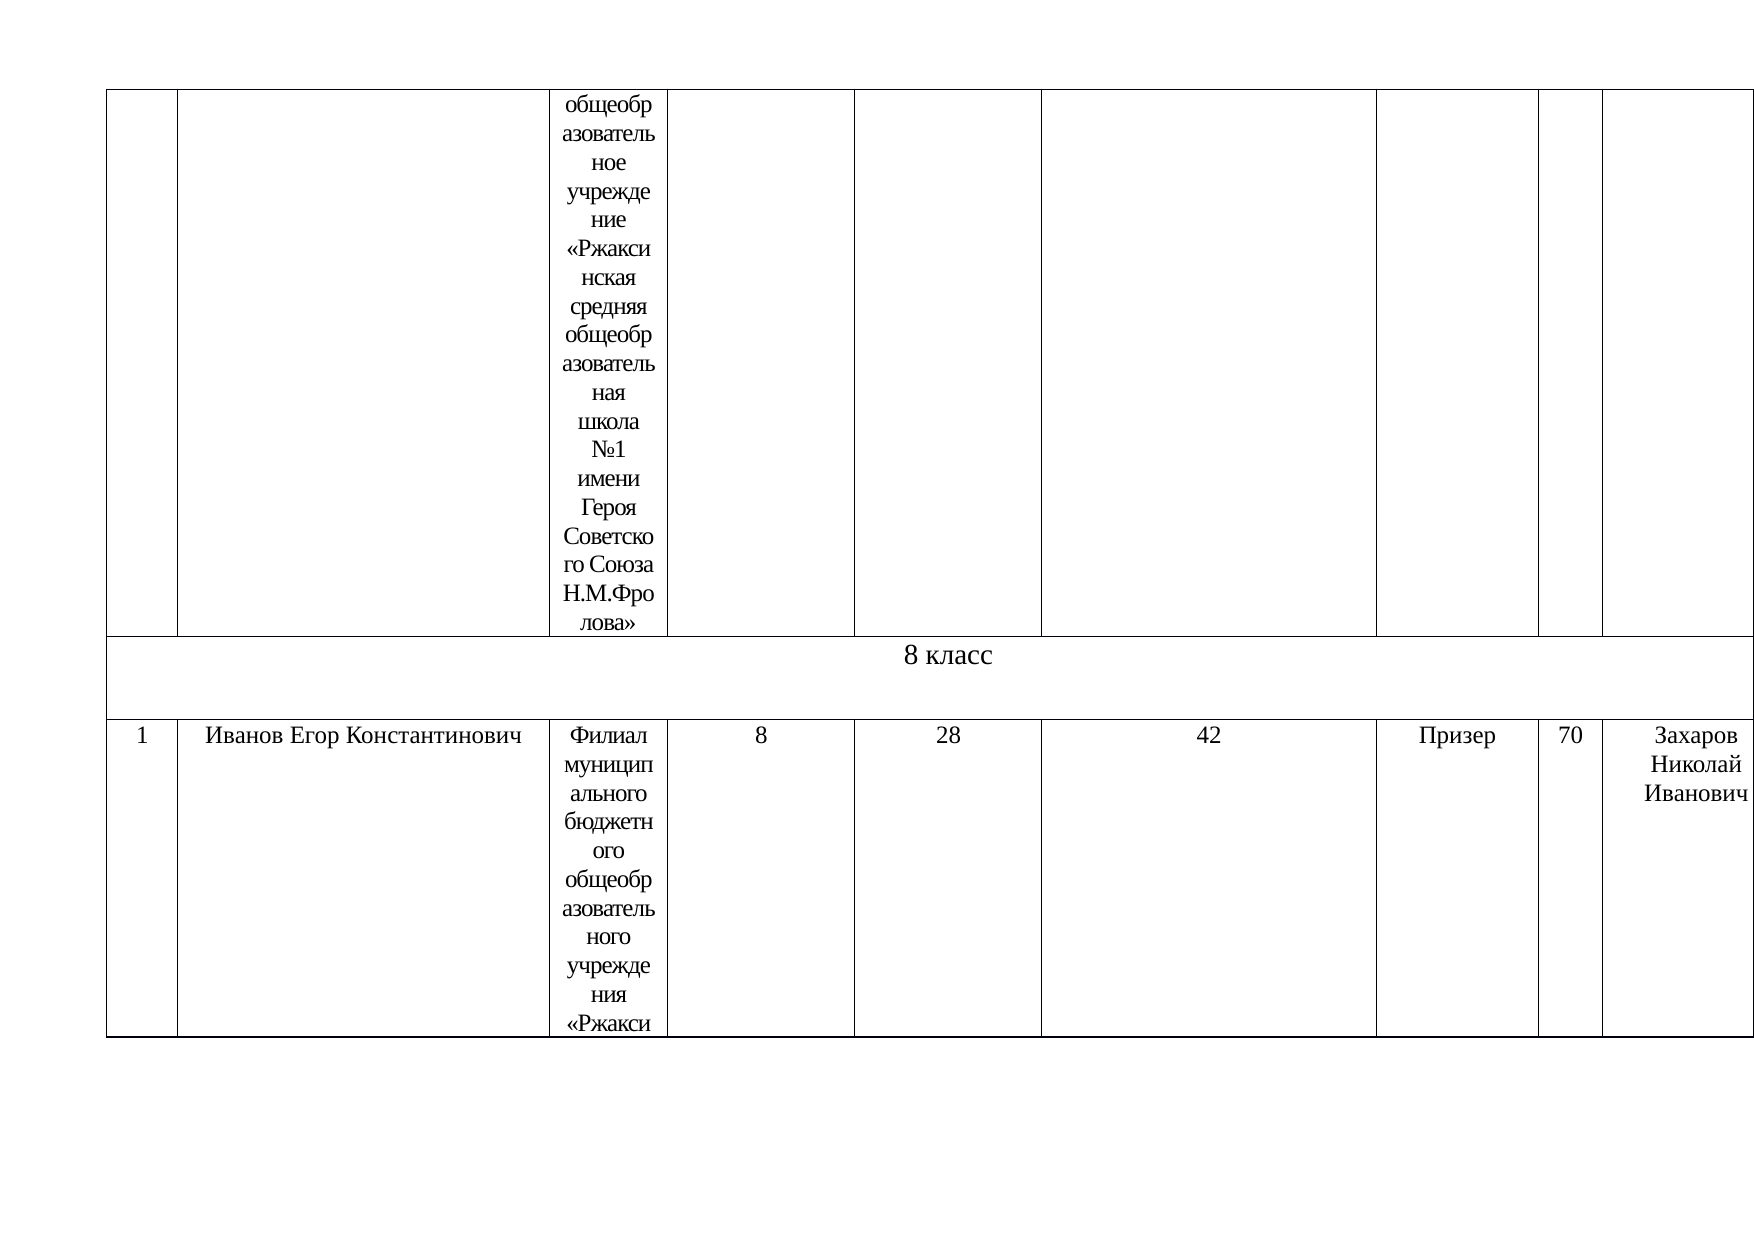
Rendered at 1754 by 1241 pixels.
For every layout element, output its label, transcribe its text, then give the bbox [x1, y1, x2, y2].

table_cell 42 [1042, 720, 1376, 1036]
table_cell [1539, 90, 1602, 636]
table_cell [1603, 90, 1753, 636]
table_cell 8 класс [107, 637, 1753, 719]
table_cell Филиал муниципального бюджетного общеобразовательного учреждения «Ржакси [550, 720, 667, 1036]
table_cell [1042, 90, 1376, 636]
table_cell [107, 90, 177, 636]
table_cell [668, 90, 854, 636]
table_cell 70 [1539, 720, 1602, 1036]
table_cell Захаров Николай Иванович [1603, 720, 1753, 1036]
table_cell [1377, 90, 1538, 636]
table_cell общеобразовательное учреждение «Ржаксинская средняя общеобразовательная школа №1 имени Героя Советского Союза Н.М.Фролова» [550, 90, 667, 636]
table_cell Призер [1377, 720, 1538, 1036]
table_cell 1 [107, 720, 177, 1036]
table_cell [178, 90, 549, 636]
table_cell [855, 90, 1041, 636]
table_cell 28 [855, 720, 1041, 1036]
table_cell Иванов Егор Константинович [178, 720, 549, 1036]
table_cell 8 [668, 720, 854, 1036]
